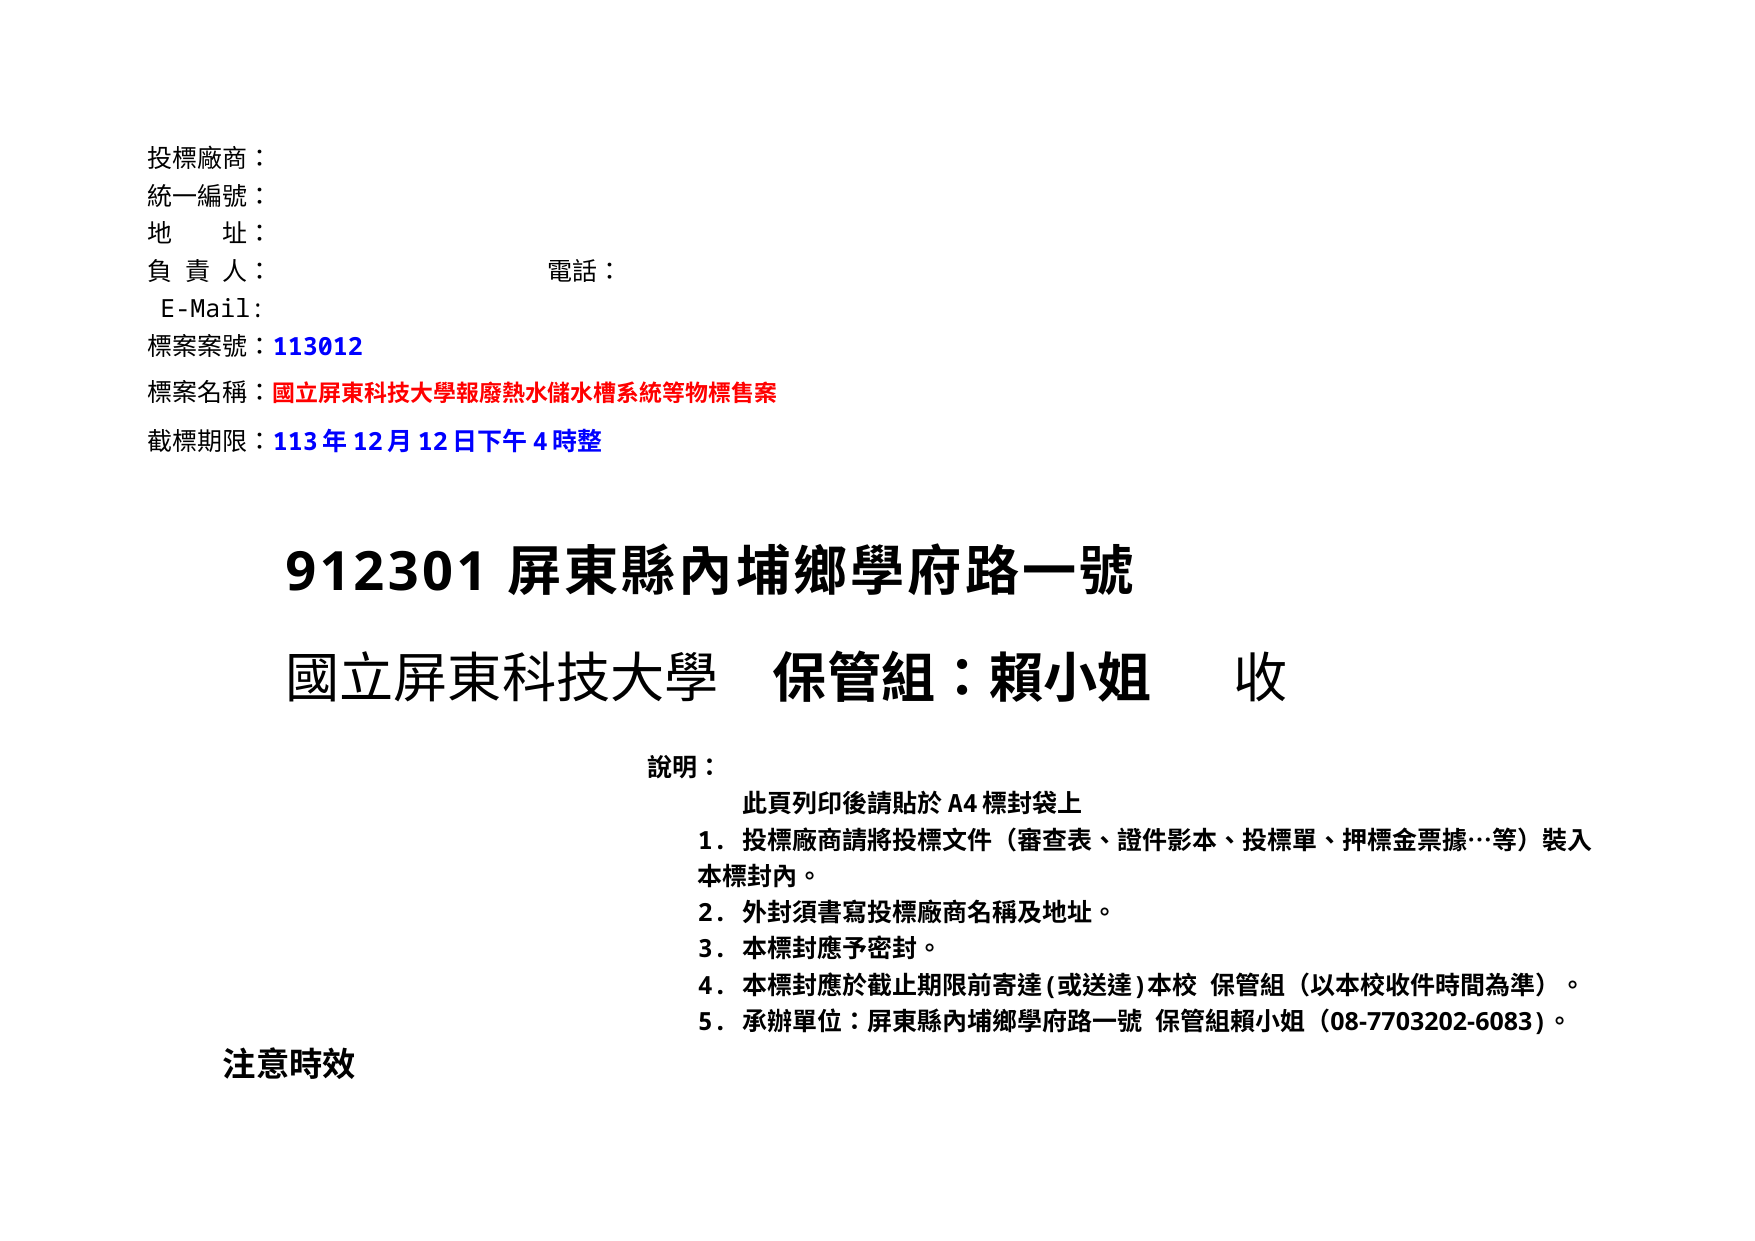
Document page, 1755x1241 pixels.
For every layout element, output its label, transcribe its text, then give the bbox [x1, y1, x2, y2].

text E-Mail: [148, 298, 1606, 323]
text 截標期限：113年12月12日下午4時整 [148, 421, 1606, 458]
text 注意時效 [223, 1038, 1606, 1086]
text 說明： [648, 748, 1606, 784]
text 4. 本標封應於截止期限前寄達(或送達)本校 保管組（以本校收件時間為準）。 [698, 965, 1606, 1001]
text 標案案號：113012 [148, 335, 1606, 360]
text 此頁列印後請貼於A4標封袋上 [698, 784, 1606, 820]
text 2. 外封須書寫投標廠商名稱及地址。 [698, 893, 1606, 929]
text 投標廠商： [148, 148, 1606, 173]
text 國立屏東科技大學 保管組：賴小姐 收 [285, 635, 1606, 713]
text 912301 屏東縣內埔鄉學府路一號 [285, 528, 1606, 606]
text 3. 本標封應予密封。 [698, 929, 1606, 965]
text 標案名稱：國立屏東科技大學報廢熱水儲水槽系統等物標售案 [148, 373, 1606, 409]
text 地 址： [148, 223, 1606, 248]
text 1. 投標廠商請將投標文件（審查表、證件影本、投標單、押標金票據…等）裝入本標封內。 [698, 820, 1606, 893]
text 負 責 人： 電話： [148, 260, 1606, 285]
text 5. 承辦單位：屏東縣內埔鄉學府路一號 保管組賴小姐（08-7703202-6083)。 [698, 1001, 1606, 1038]
text 統一編號： [148, 185, 1606, 210]
